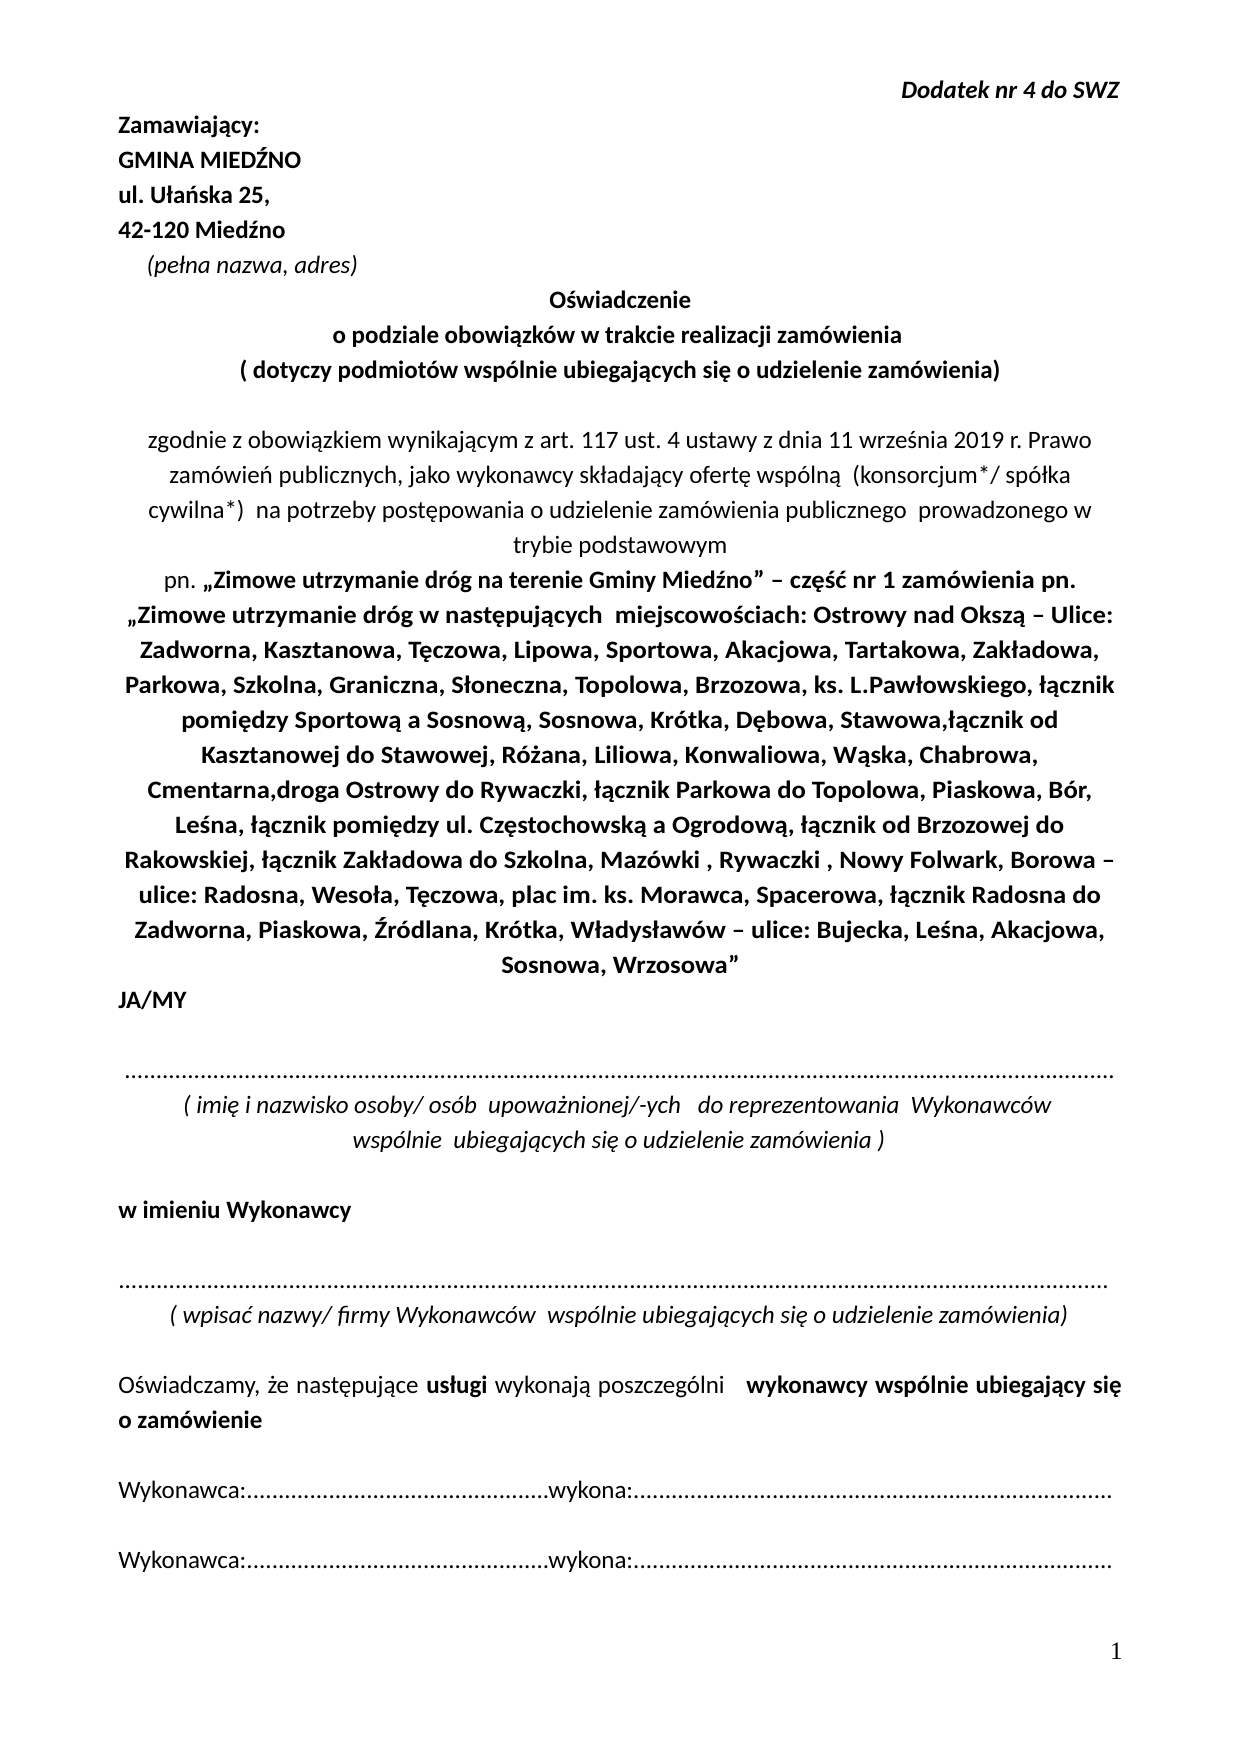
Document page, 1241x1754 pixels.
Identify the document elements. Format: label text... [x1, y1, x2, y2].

text JA/MY [118, 984, 1122, 1014]
text ............................................................................................................................................................. [118, 1054, 1122, 1084]
text Wykonawca:................................................wykona:............................................................................ [118, 1544, 1122, 1574]
text Oświadczenie [118, 284, 1122, 314]
text ul. Ułańska 25, [118, 179, 1122, 209]
text GMINA MIEDŹNO [118, 144, 1122, 174]
text Dodatek nr 4 do SWZ [118, 74, 1122, 104]
text Zamawiający: [118, 109, 1122, 139]
text w imieniu Wykonawcy [118, 1194, 1122, 1224]
text o podziale obowiązków w trakcie realizacji zamówienia ( dotyczy podmiotów wspólnie ubiegających się o udzielenie zamówienia) [118, 319, 1122, 384]
text ............................................................................................................................................................. [118, 1264, 1122, 1294]
text ( wpisać nazwy/ firmy Wykonawców wspólnie ubiegających się o udzielenie zamówienia) [118, 1299, 1122, 1329]
text pn. „Zimowe utrzymanie dróg na terenie Gminy Miedźno” – część nr 1 zamówienia pn. „Zimowe utrzymanie dróg w następujących miejscowościach: Ostrowy nad Okszą – Ulice: Zadworna, Kasztanowa, Tęczowa, Lipowa, Sportowa, Akacjowa, Tartakowa, Zakładowa, Parkowa, Szkolna, Graniczna, Słoneczna, Topolowa, Brzozowa, ks. L.Pawłowskiego, łącznik pomiędzy Sportową a Sosnową, Sosnowa, Krótka, Dębowa, Stawowa,łącznik od Kasztanowej do Stawowej, Różana, Liliowa, Konwaliowa, Wąska, Chabrowa, Cmentarna,droga Ostrowy do Rywaczki, łącznik Parkowa do Topolowa, Piaskowa, Bór, Leśna, łącznik pomiędzy ul. Częstochowską a Ogrodową, łącznik od Brzozowej do Rakowskiej, łącznik Zakładowa do Szkolna, Mazówki , Rywaczki , Nowy Folwark, Borowa – ulice: Radosna, Wesoła, Tęczowa, plac im. ks. Morawca, Spacerowa, łącznik Radosna do Zadworna, Piaskowa, Źródlana, Krótka, Władysławów – ulice: Bujecka, Leśna, Akacjowa, Sosnowa, Wrzosowa” [118, 564, 1122, 979]
text zgodnie z obowiązkiem wynikającym z art. 117 ust. 4 ustawy z dnia 11 września 2019 r. Prawo zamówień publicznych, jako wykonawcy składający ofertę wspólną (konsorcjum*/ spółka cywilna*) na potrzeby postępowania o udzielenie zamówienia publicznego prowadzonego w trybie podstawowym [118, 424, 1122, 559]
text Wykonawca:................................................wykona:............................................................................ [118, 1474, 1122, 1504]
text (pełna nazwa, adres) [118, 249, 1122, 279]
text 42-120 Miedźno [118, 214, 1122, 244]
text Oświadczamy, że następujące usługi wykonają poszczególni wykonawcy wspólnie ubiegający się o zamówienie [118, 1369, 1122, 1434]
text ( imię i nazwisko osoby/ osób upoważnionej/-ych do reprezentowania Wykonawców wspólnie ubiegających się o udzielenie zamówienia ) [118, 1089, 1122, 1154]
